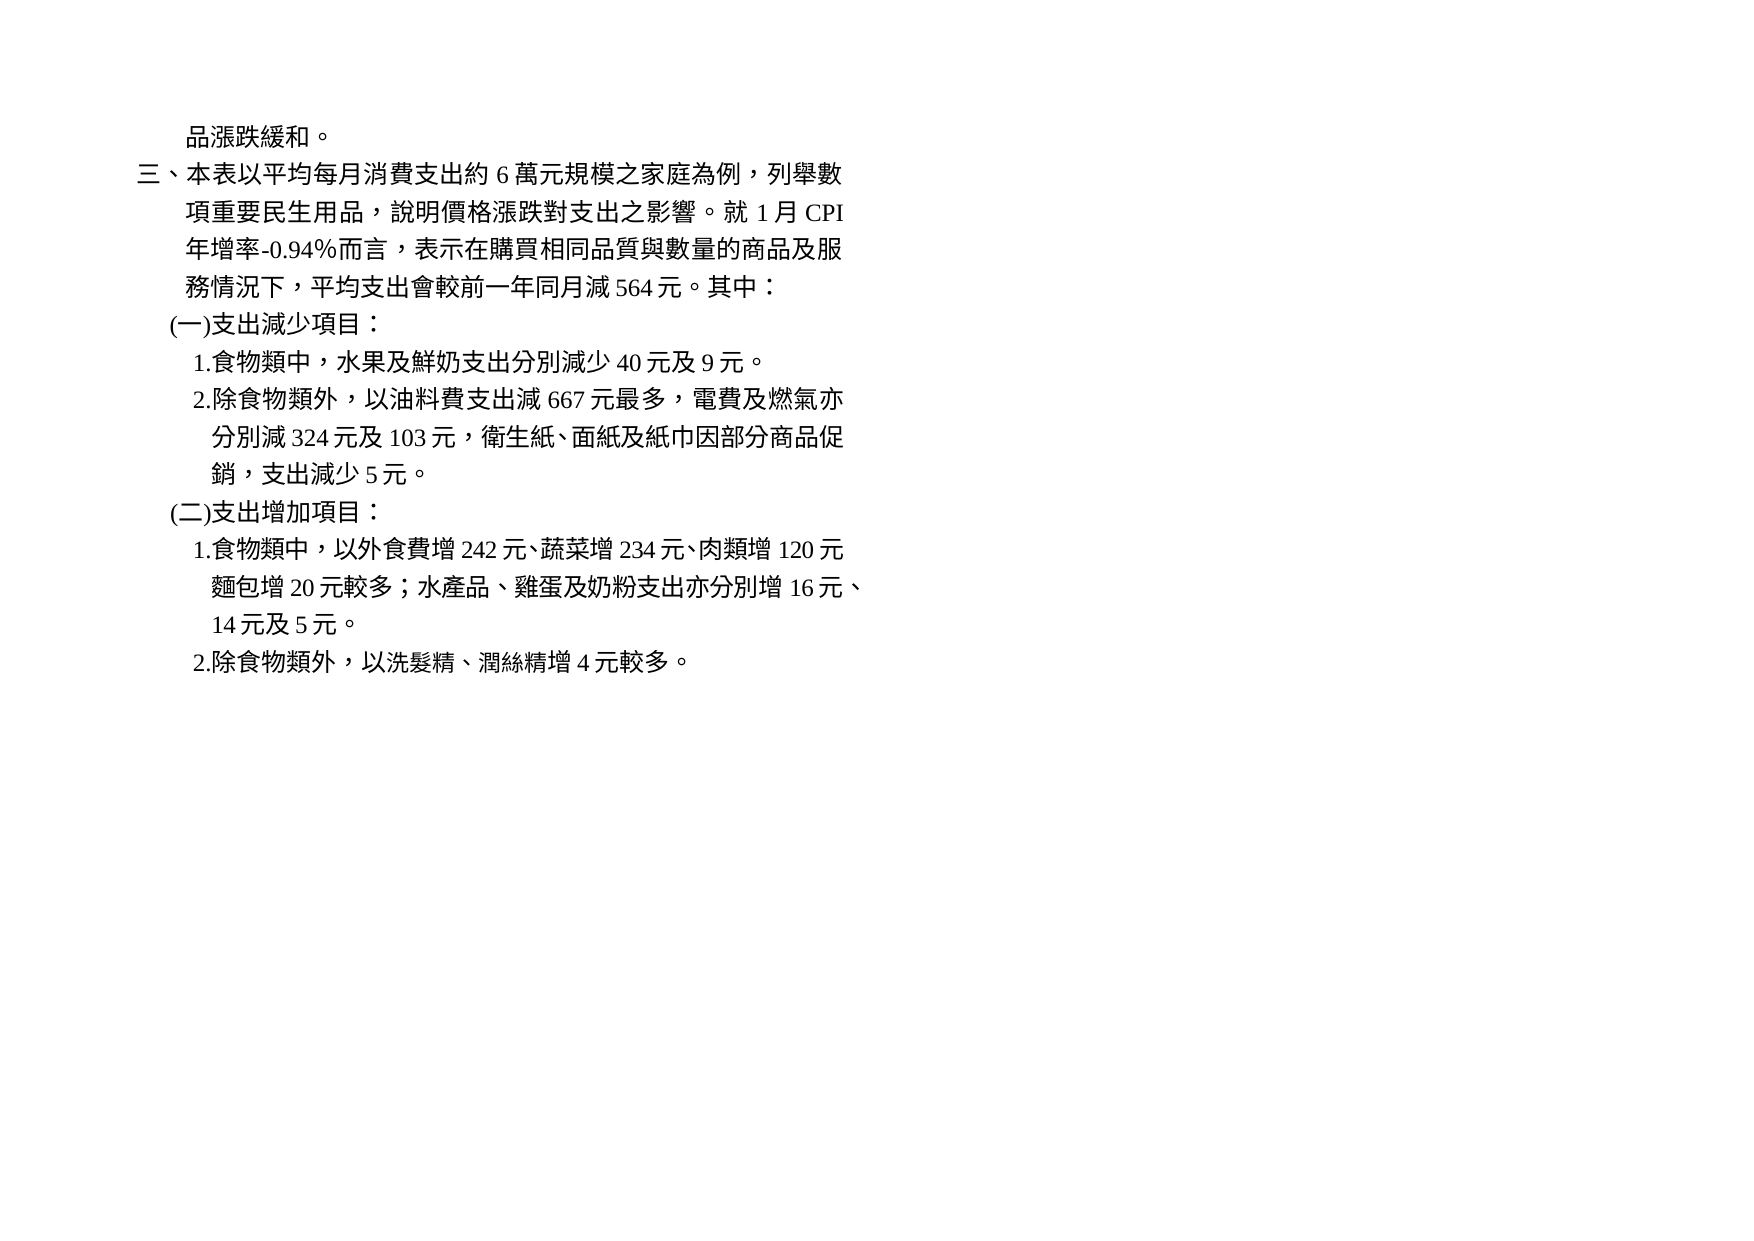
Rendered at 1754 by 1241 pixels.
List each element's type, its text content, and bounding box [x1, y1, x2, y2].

text 1.食物類中，水果及鮮奶支出分別減少40元及9元。 [193, 342, 844, 379]
text (二)支出增加項目： [170, 492, 844, 529]
text 2.除食物類外，以洗髮精、潤絲精增4元較多。 [193, 642, 844, 679]
text 2.除食物類外，以油料費支出減667元最多，電費及燃氣亦分別減324元及103元，衛生紙、面紙及紙巾因部分商品促銷，支出減少5元。 [193, 379, 844, 492]
text 1.食物類中，以外食費增242元、蔬菜增234元、肉類增120元、麵包增20元較多；水產品、雞蛋及奶粉支出亦分別增16元、14元及5元。 [193, 529, 844, 642]
text (一)支出減少項目： [169, 304, 844, 342]
text 三、本表以平均每月消費支出約6萬元規模之家庭為例，列舉數項重要民生用品，說明價格漲跌對支出之影響。就1月CPI年增率-0.94％而言，表示在購買相同品質與數量的商品及服務情況下，平均支出會較前一年同月減564元。其中： [136, 154, 844, 304]
text 二、在CPI分類指數中，若依購買頻度觀察，每月至少購買1次之商品及服務，1月年增率因油料費跌近3成，然食物類中部分蔬菜、肉類及外食費等漲幅偏高，漲跌交互影響，類指數跌0.47％。購買頻度較高之個別商品，短期價格波動顯著，民眾多有感受，然各項目漲跌互抵後，類指數必然較個別商品漲跌緩和。 [136, 117, 844, 154]
